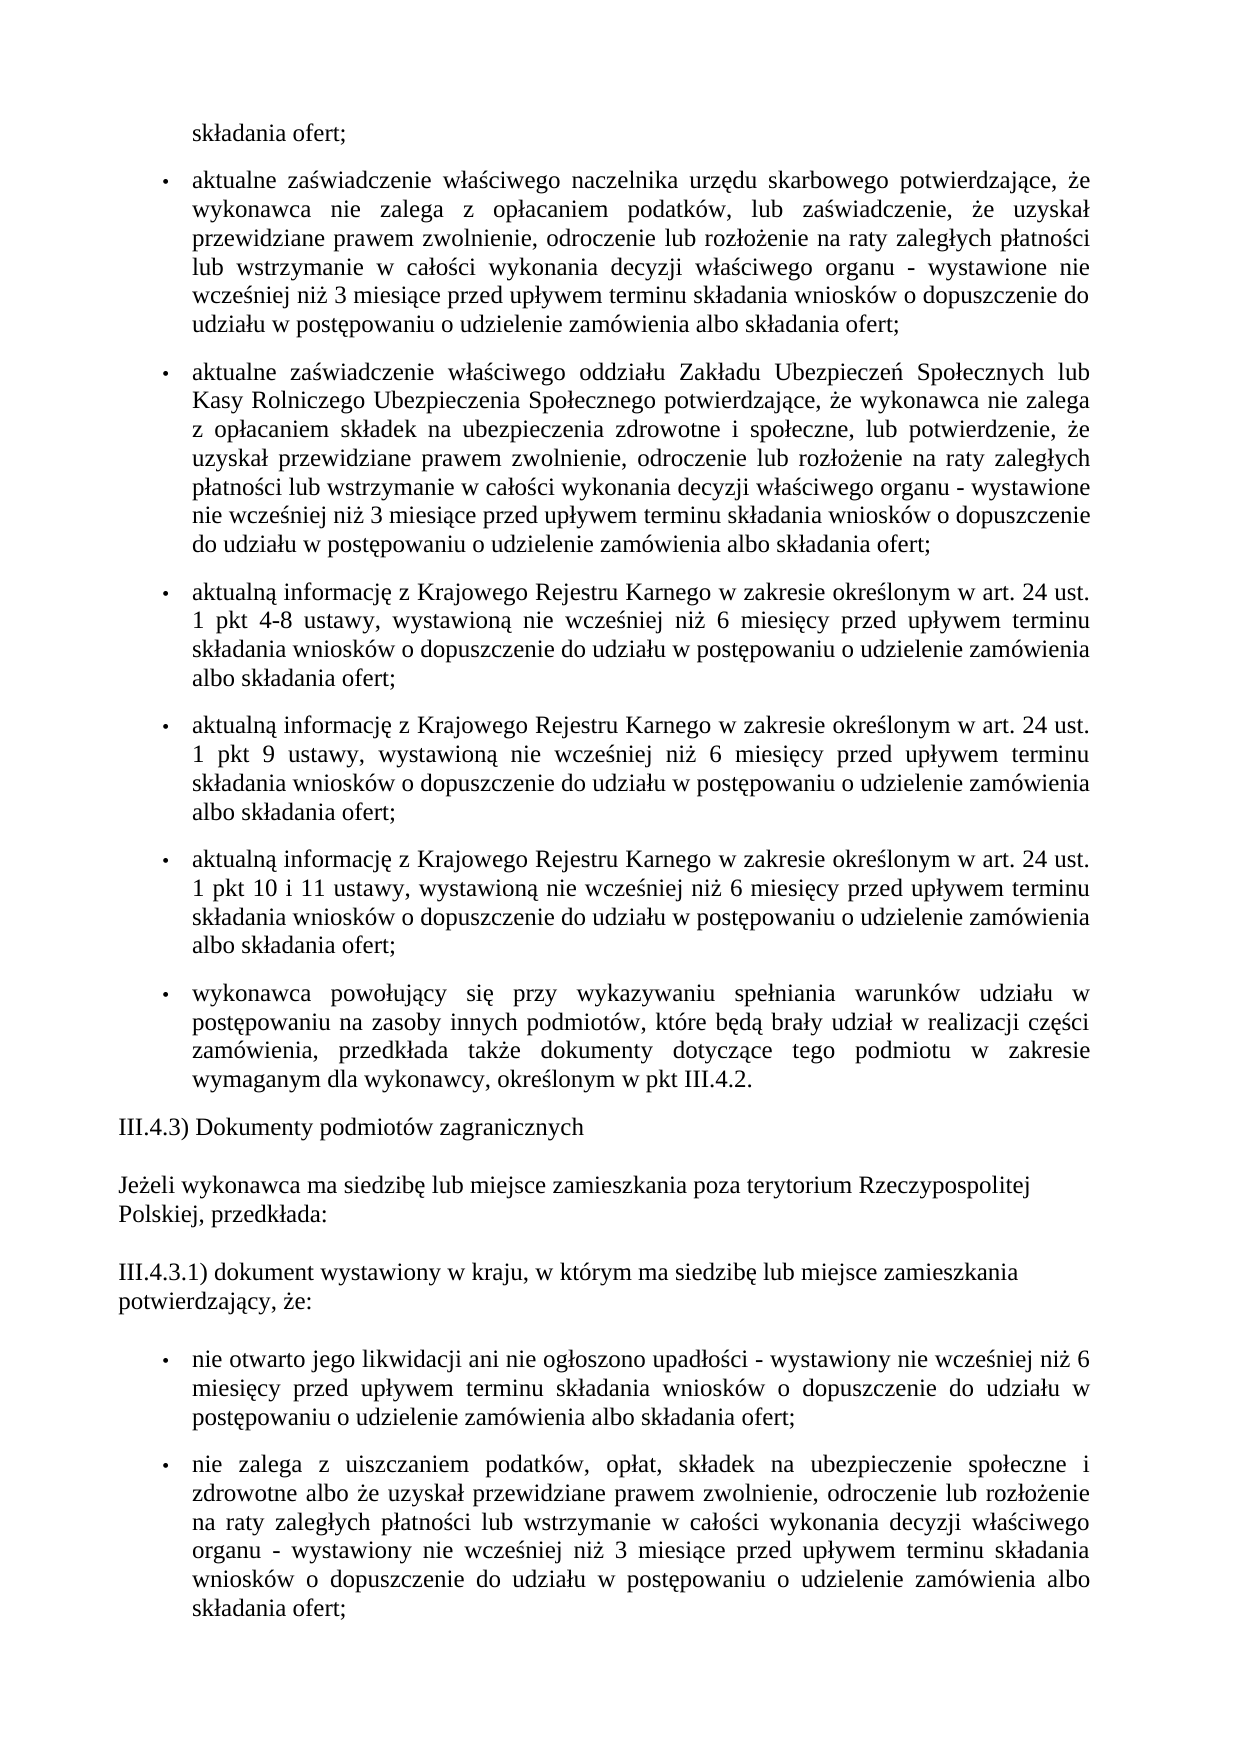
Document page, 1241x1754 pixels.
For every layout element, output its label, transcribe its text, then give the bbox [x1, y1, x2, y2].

list nie zalega z uiszczaniem podatków, opłat, składek na ubezpieczenie społeczne i zdrowotne albo że uzyskał przewidziane prawem zwolnienie, odroczenie lub rozłożenie na raty zaległych płatności lub wstrzymanie w całości wykonania decyzji właściwego organu - wystawiony nie wcześniej niż 3 miesiące przed upływem terminu składania wniosków o dopuszczenie do udziału w postępowaniu o udzielenie zamówienia albo składania ofert; [162, 1449, 1091, 1622]
list aktualną informację z Krajowego Rejestru Karnego w zakresie określonym w art. 24 ust. 1 pkt 10 i 11 ustawy, wystawioną nie wcześniej niż 6 miesięcy przed upływem terminu składania wniosków o dopuszczenie do udziału w postępowaniu o udzielenie zamówienia albo składania ofert; [162, 844, 1091, 959]
list aktualne zaświadczenie właściwego naczelnika urzędu skarbowego potwierdzające, że wykonawca nie zalega z opłacaniem podatków, lub zaświadczenie, że uzyskał przewidziane prawem zwolnienie, odroczenie lub rozłożenie na raty zaległych płatności lub wstrzymanie w całości wykonania decyzji właściwego organu - wystawione nie wcześniej niż 3 miesiące przed upływem terminu składania wniosków o dopuszczenie do udziału w postępowaniu o udzielenie zamówienia albo składania ofert; [162, 166, 1091, 338]
list aktualną informację z Krajowego Rejestru Karnego w zakresie określonym w art. 24 ust. 1 pkt 4-8 ustawy, wystawioną nie wcześniej niż 6 miesięcy przed upływem terminu składania wniosków o dopuszczenie do udziału w postępowaniu o udzielenie zamówienia albo składania ofert; [162, 577, 1091, 692]
list nie otwarto jego likwidacji ani nie ogłoszono upadłości - wystawiony nie wcześniej niż 6 miesięcy przed upływem terminu składania wniosków o dopuszczenie do udziału w postępowaniu o udzielenie zamówienia albo składania ofert; [162, 1344, 1091, 1430]
list aktualną informację z Krajowego Rejestru Karnego w zakresie określonym w art. 24 ust. 1 pkt 9 ustawy, wystawioną nie wcześniej niż 6 miesięcy przed upływem terminu składania wniosków o dopuszczenie do udziału w postępowaniu o udzielenie zamówienia albo składania ofert; [162, 711, 1091, 826]
text Jeżeli wykonawca ma siedzibę lub miejsce zamieszkania poza terytorium Rzeczypospolitej Polskiej, przedkłada: [118, 1170, 1122, 1228]
text III.4.3.1) dokument wystawiony w kraju, w którym ma siedzibę lub miejsce zamieszkania potwierdzający, że: [118, 1257, 1122, 1314]
list wykonawca powołujący się przy wykazywaniu spełniania warunków udziału w postępowaniu na zasoby innych podmiotów, które będą brały udział w realizacji części zamówienia, przedkłada także dokumenty dotyczące tego podmiotu w zakresie wymaganym dla wykonawcy, określonym w pkt III.4.2. [162, 978, 1091, 1093]
list składania ofert; [162, 118, 1091, 147]
list aktualne zaświadczenie właściwego oddziału Zakładu Ubezpieczeń Społecznych lub Kasy Rolniczego Ubezpieczenia Społecznego potwierdzające, że wykonawca nie zalega z opłacaniem składek na ubezpieczenia zdrowotne i społeczne, lub potwierdzenie, że uzyskał przewidziane prawem zwolnienie, odroczenie lub rozłożenie na raty zaległych płatności lub wstrzymanie w całości wykonania decyzji właściwego organu - wystawione nie wcześniej niż 3 miesiące przed upływem terminu składania wniosków o dopuszczenie do udziału w postępowaniu o udzielenie zamówienia albo składania ofert; [162, 357, 1091, 558]
text III.4.3) Dokumenty podmiotów zagranicznych [118, 1112, 1122, 1141]
